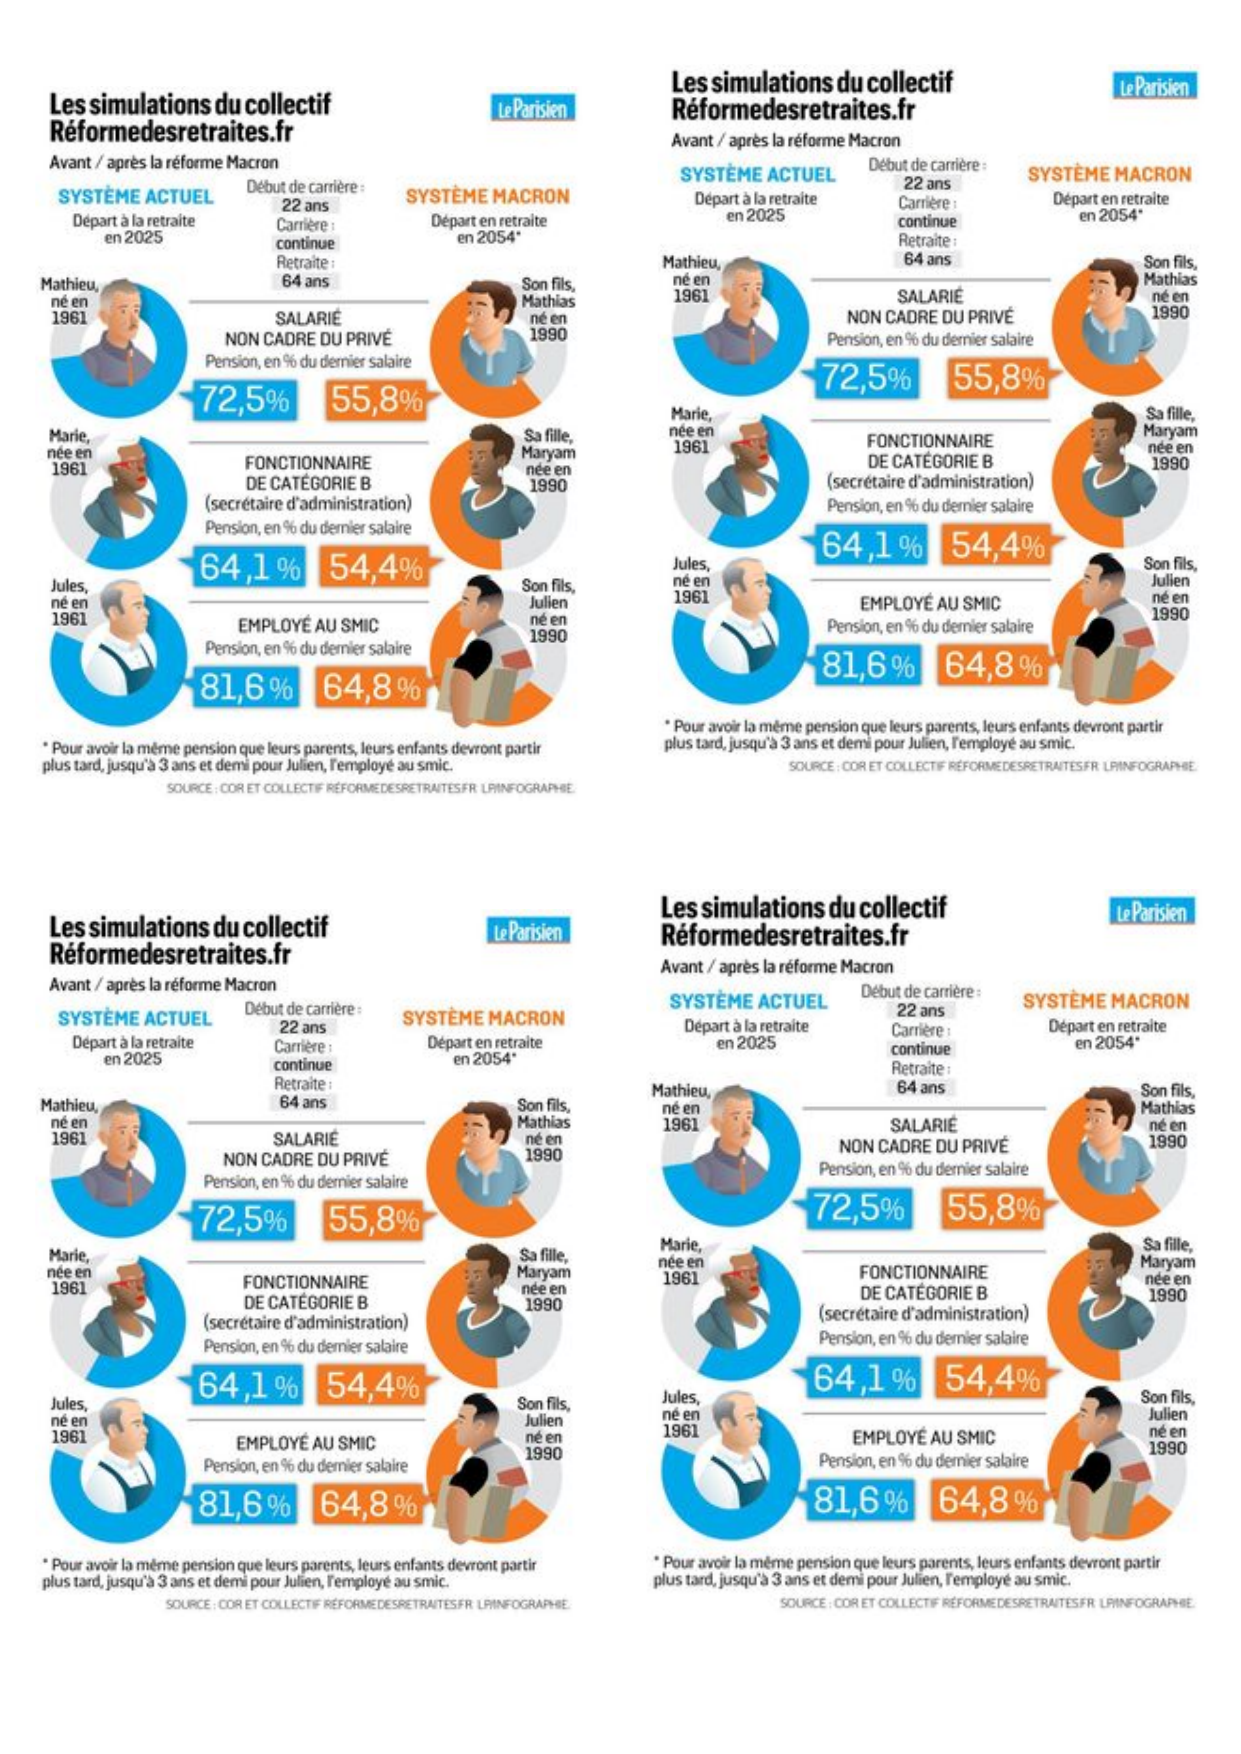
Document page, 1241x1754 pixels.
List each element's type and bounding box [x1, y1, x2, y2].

picture [646, 889, 1203, 1616]
picture [35, 909, 578, 1617]
picture [35, 86, 583, 801]
picture [657, 64, 1205, 779]
